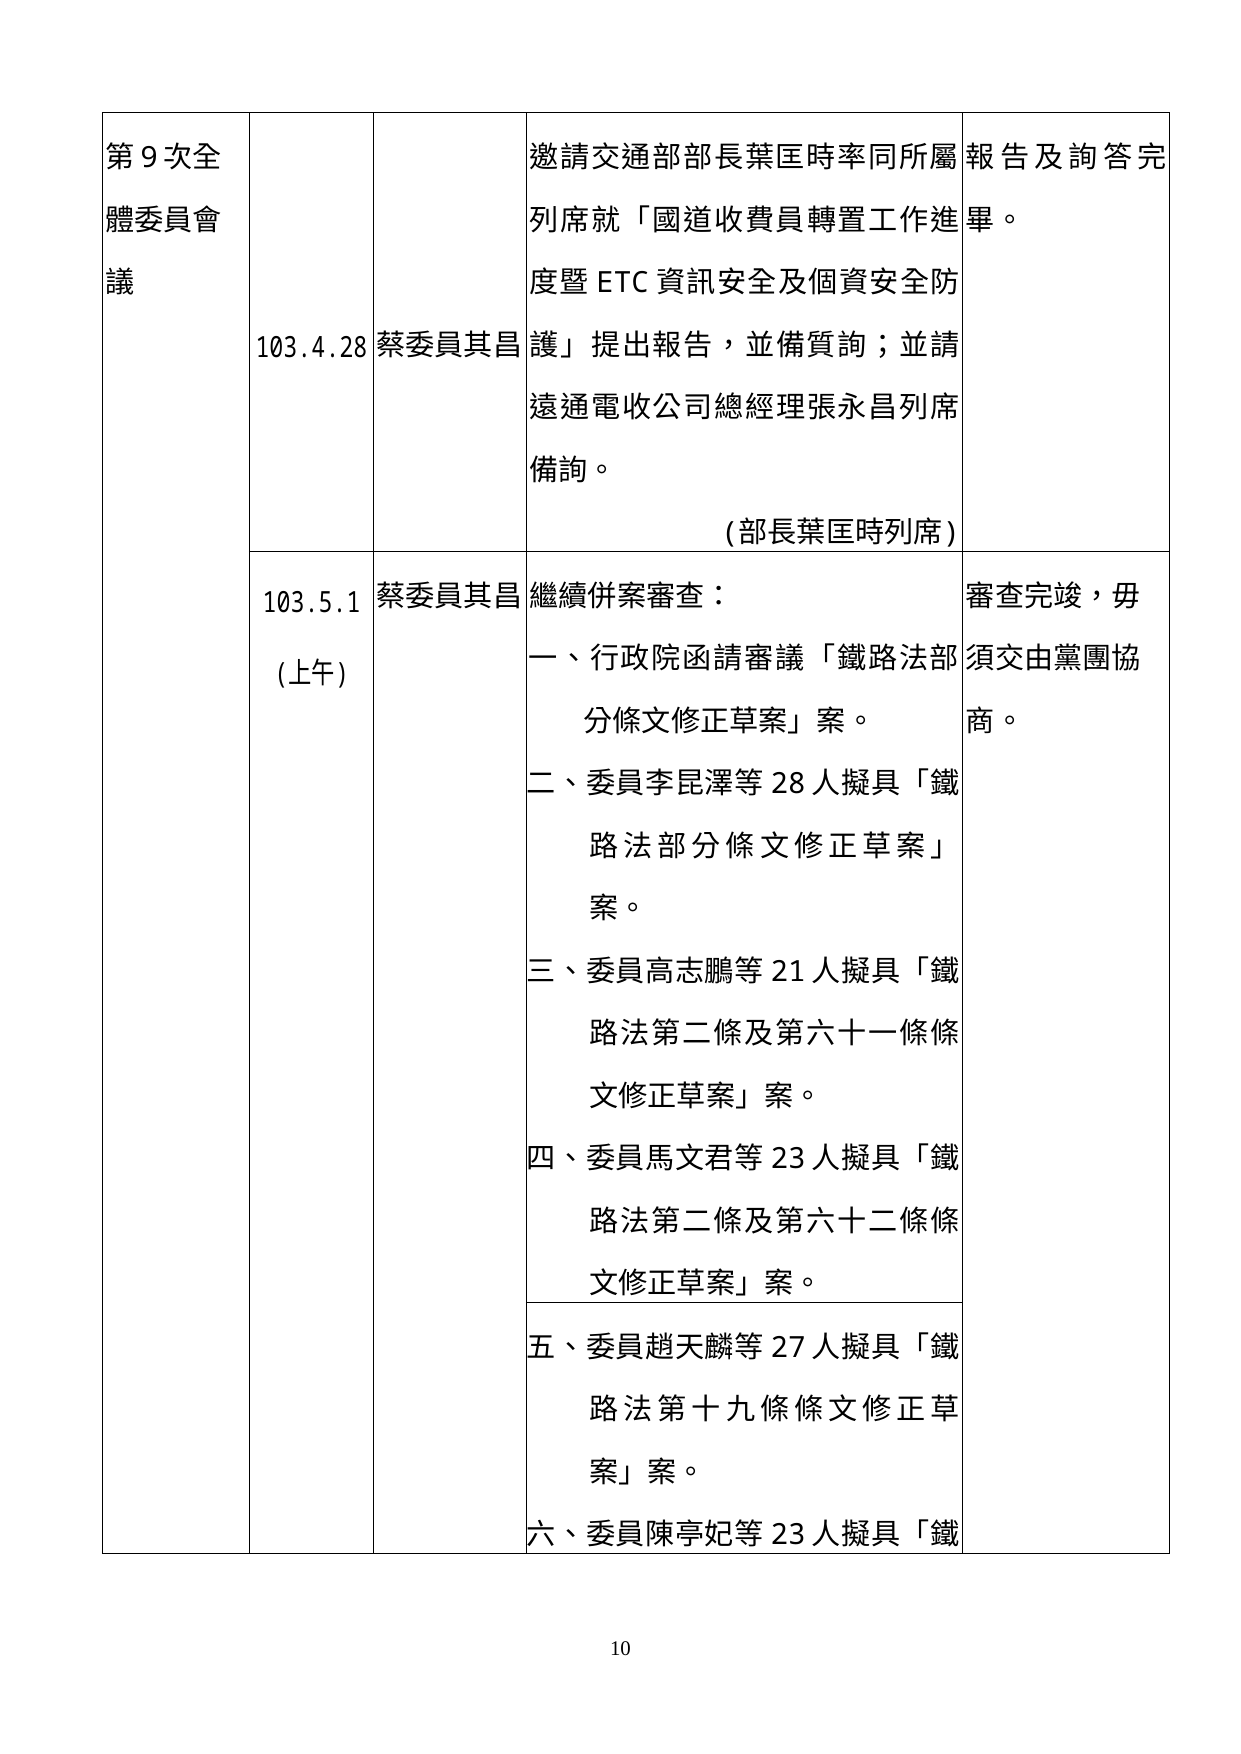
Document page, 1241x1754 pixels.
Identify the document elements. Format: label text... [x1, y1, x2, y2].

table_cell 繼續併案審查： 一、行政院函請審議「鐵路法部分條文修正草案」案。 二、委員李昆澤等28人擬具「鐵路法部分條文修正草案」案。 三、委員高志鵬等21人擬具「鐵路法第二條及第六十一條條文修正草案」案。 四、委員馬文君等23人擬具「鐵路法第二條及第六十二條條文修正草案」案。 [527, 552, 962, 1302]
table_cell 第9次全體委員會議 [103, 113, 249, 1553]
table_cell 五、委員趙天麟等27人擬具「鐵路法第十九條條文修正草案」案。 六、委員陳亭妃等23人擬具「鐵 [527, 1303, 962, 1553]
table_cell 蔡委員其昌 [374, 552, 526, 1553]
table_cell 邀請交通部部長葉匡時率同所屬列席就「國道收費員轉置工作進度暨ETC資訊安全及個資安全防護」提出報告，並備質詢；並請遠通電收公司總經理張永昌列席備詢。 (部長葉匡時列席) [527, 113, 962, 551]
table_cell 蔡委員其昌 [374, 113, 526, 551]
table_cell 103.5.1 (上午) [250, 552, 373, 1553]
table_cell 103.4.28 [250, 113, 373, 551]
table_cell 報告及詢答完畢。 [963, 113, 1169, 551]
table_cell 審查完竣，毋須交由黨團協商。 [963, 552, 1169, 1553]
